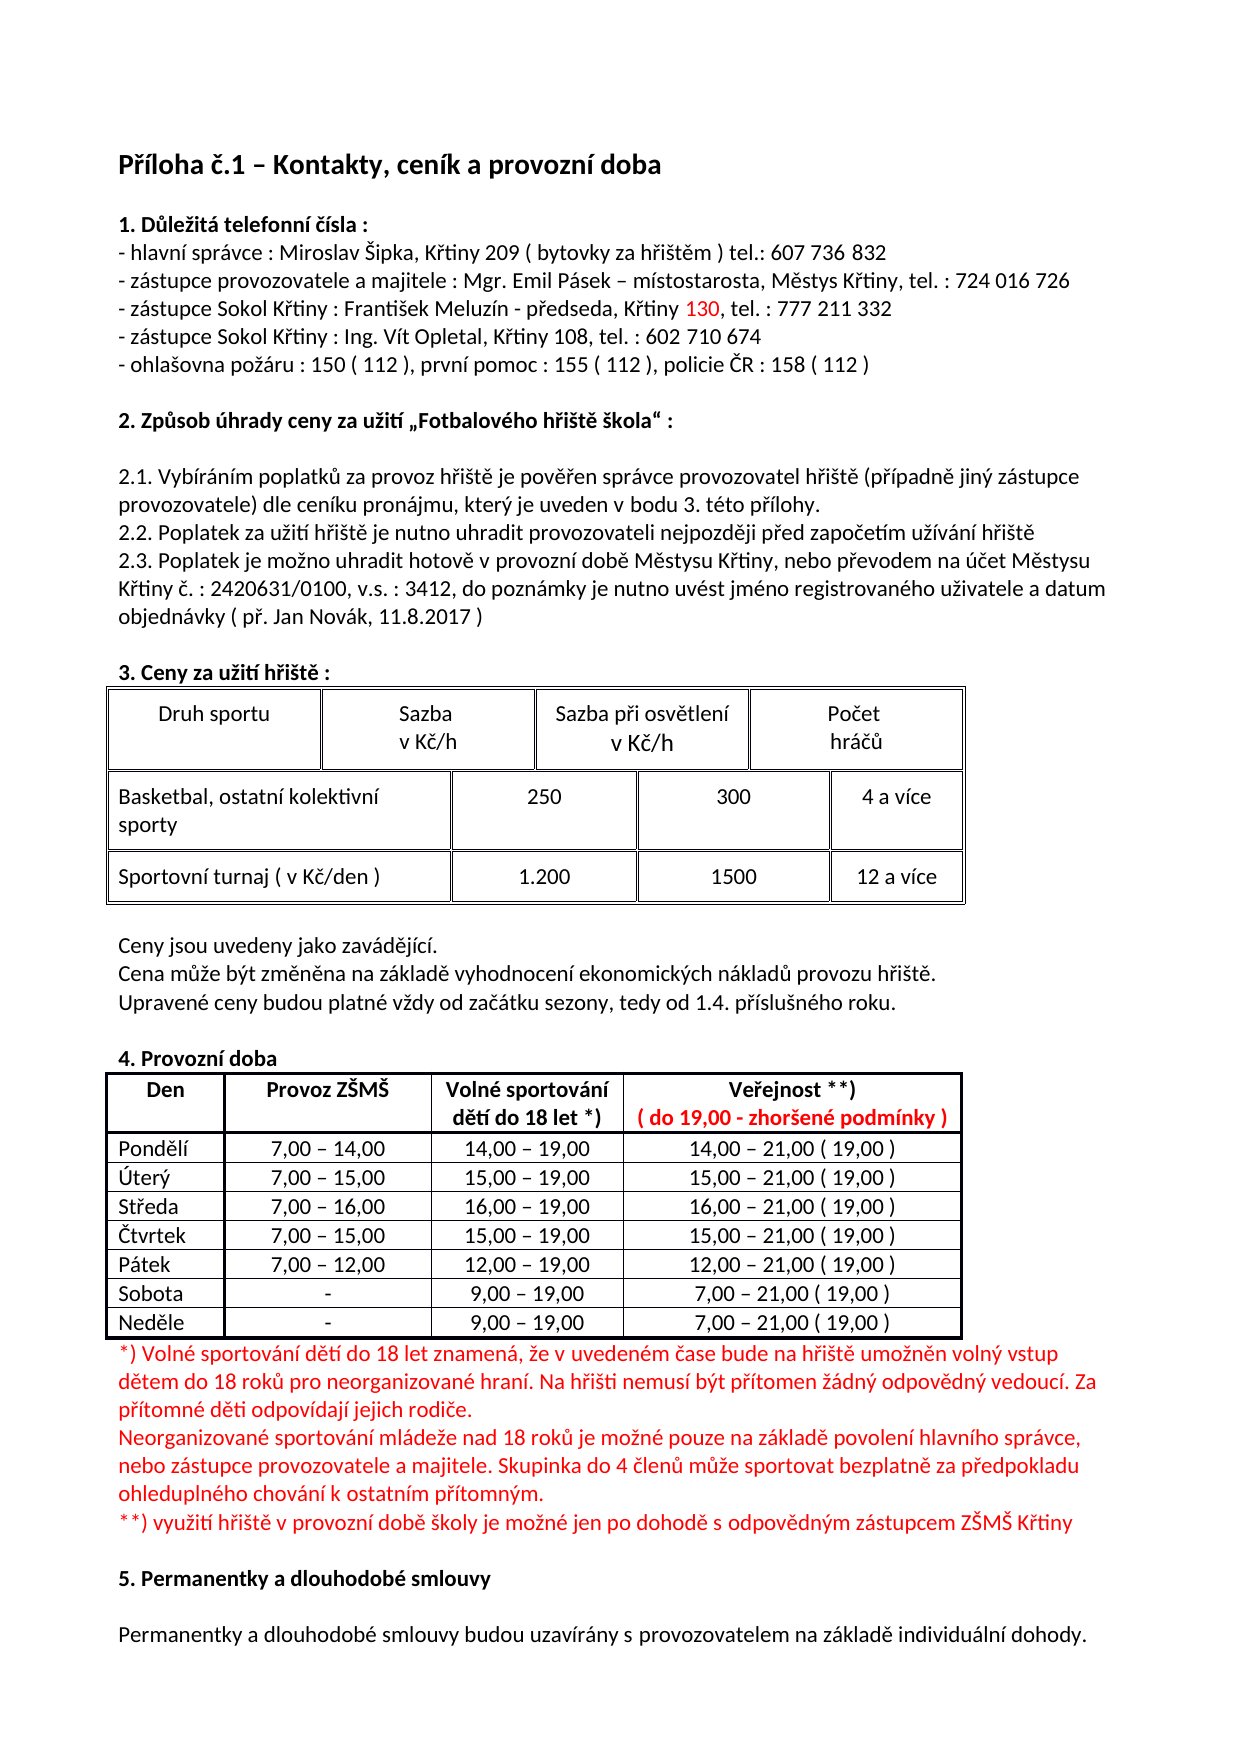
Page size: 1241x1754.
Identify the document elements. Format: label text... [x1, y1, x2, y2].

table_header Sazba při osvětlení v Kč/h [537, 690, 748, 769]
table_header Druh sportu [109, 690, 320, 769]
text Neorganizované sportování mládeže nad 18 roků je možné pouze na základě povolení hlavního správce, nebo zástupce provozovatele a majitele. Skupinka do 4 členů může sportovat bezplatně za předpokladu ohleduplného chování k ostatním přítomným. [118, 1423, 1107, 1508]
text - zástupce Sokol Křtiny : Ing. Vít Opletal, Křtiny 108, tel. : 602 710 674 [118, 322, 1107, 350]
table_header Veřejnost **) ( do 19,00 - zhoršené podmínky ) [624, 1075, 960, 1131]
table_cell Neděle [108, 1308, 223, 1336]
text *) Volné sportování dětí do 18 let znamená, že v uvedeném čase bude na hřiště umožněn volný vstup dětem do 18 roků pro neorganizované hraní. Na hřišti nemusí být přítomen žádný odpovědný vedoucí. Za přítomné děti odpovídají jejich rodiče. [118, 1339, 1107, 1423]
table_cell 9,00 – 19,00 [432, 1279, 623, 1307]
table_cell 7,00 – 16,00 [226, 1192, 431, 1220]
table_cell Sobota [108, 1279, 223, 1307]
text 2.1. Vybíráním poplatků za provoz hřiště je pověřen správce provozovatel hřiště (případně jiný zástupce provozovatele) dle ceníku pronájmu, který je uveden v bodu 3. této přílohy. [118, 462, 1107, 518]
text Ceny jsou uvedeny jako zavádějící. [118, 932, 1107, 959]
text - zástupce provozovatele a majitele : Mgr. Emil Pásek – místostarosta, Městys Křtiny, tel. : 724 016 726 [118, 266, 1107, 294]
text Permanentky a dlouhodobé smlouvy budou uzavírány s provozovatelem na základě individuální dohody. [118, 1620, 1107, 1648]
table_cell 7,00 – 15,00 [226, 1221, 431, 1249]
table_cell 7,00 – 12,00 [226, 1250, 431, 1278]
table_cell 14,00 – 21,00 ( 19,00 ) [624, 1134, 960, 1162]
table_header Den [108, 1075, 223, 1131]
text Cena může být změněna na základě vyhodnocení ekonomických nákladů provozu hřiště. [118, 959, 1107, 988]
text - hlavní správce : Miroslav Šipka, Křtiny 209 ( bytovky za hřištěm ) tel.: 607 736 832 [118, 238, 1107, 266]
table_cell 16,00 – 21,00 ( 19,00 ) [624, 1192, 960, 1220]
text 2.3. Poplatek je možno uhradit hotově v provozní době Městysu Křtiny, nebo převodem na účet Městysu Křtiny č. : 2420631/0100, v.s. : 3412, do poznámky je nutno uvést jméno registrovaného uživatele a datum objednávky ( př. Jan Novák, 11.8.2017 ) [118, 546, 1107, 630]
table_cell 14,00 – 19,00 [432, 1134, 623, 1162]
table_cell 7,00 – 14,00 [226, 1134, 431, 1162]
text 2. Způsob úhrady ceny za užití „Fotbalového hřiště škola“ : [118, 406, 1107, 434]
table_cell 300 [639, 772, 829, 849]
table_cell 12,00 – 19,00 [432, 1250, 623, 1278]
text 2.2. Poplatek za užití hřiště je nutno uhradit provozovateli nejpozději před započetím užívání hřiště [118, 518, 1107, 546]
text **) využití hřiště v provozní době školy je možné jen po dohodě s odpovědným zástupcem ZŠMŠ Křtiny [118, 1508, 1107, 1536]
text 4. Provozní doba [118, 1044, 1107, 1072]
table_cell Basketbal, ostatní kolektivní sporty [109, 772, 450, 849]
table_cell Pondělí [108, 1134, 223, 1162]
table_cell - [226, 1308, 431, 1336]
table_cell Pátek [108, 1250, 223, 1278]
table_cell 4 a více [832, 772, 962, 849]
table_header Provoz ZŠMŠ [226, 1075, 431, 1131]
table_cell 7,00 – 21,00 ( 19,00 ) [624, 1279, 960, 1307]
table_cell 15,00 – 21,00 ( 19,00 ) [624, 1221, 960, 1249]
table_cell 12 a více [832, 852, 962, 901]
table_header Sazba v Kč/h [323, 690, 534, 769]
text Příloha č.1 – Kontakty, ceník a provozní doba [118, 146, 1107, 182]
text 1. Důležitá telefonní čísla : [118, 210, 1107, 238]
table_cell Středa [108, 1192, 223, 1220]
table_cell Čtvrtek [108, 1221, 223, 1249]
table_cell 16,00 – 19,00 [432, 1192, 623, 1220]
table_header Počet hráčů [751, 690, 962, 769]
table_cell Úterý [108, 1163, 223, 1191]
table_cell 7,00 – 15,00 [226, 1163, 431, 1191]
table_cell 12,00 – 21,00 ( 19,00 ) [624, 1250, 960, 1278]
table_cell - [226, 1279, 431, 1307]
table_cell 9,00 – 19,00 [432, 1308, 623, 1336]
table_cell 7,00 – 21,00 ( 19,00 ) [624, 1308, 960, 1336]
text Upravené ceny budou platné vždy od začátku sezony, tedy od 1.4. příslušného roku. [118, 988, 1107, 1016]
table_cell 1.200 [453, 852, 636, 901]
text - ohlašovna požáru : 150 ( 112 ), první pomoc : 155 ( 112 ), policie ČR : 158 ( 112 ) [118, 350, 1107, 378]
table_cell 1500 [639, 852, 829, 901]
table_cell 15,00 – 19,00 [432, 1221, 623, 1249]
table_cell 250 [453, 772, 636, 849]
table_cell 15,00 – 19,00 [432, 1163, 623, 1191]
text 5. Permanentky a dlouhodobé smlouvy [118, 1564, 1107, 1592]
table_cell 15,00 – 21,00 ( 19,00 ) [624, 1163, 960, 1191]
text 3. Ceny za užití hřiště : [118, 658, 1107, 686]
text - zástupce Sokol Křtiny : František Meluzín - předseda, Křtiny 130, tel. : 777 211 332 [118, 294, 1107, 322]
table_cell Sportovní turnaj ( v Kč/den ) [109, 852, 450, 901]
table_header Volné sportování dětí do 18 let *) [432, 1075, 623, 1131]
